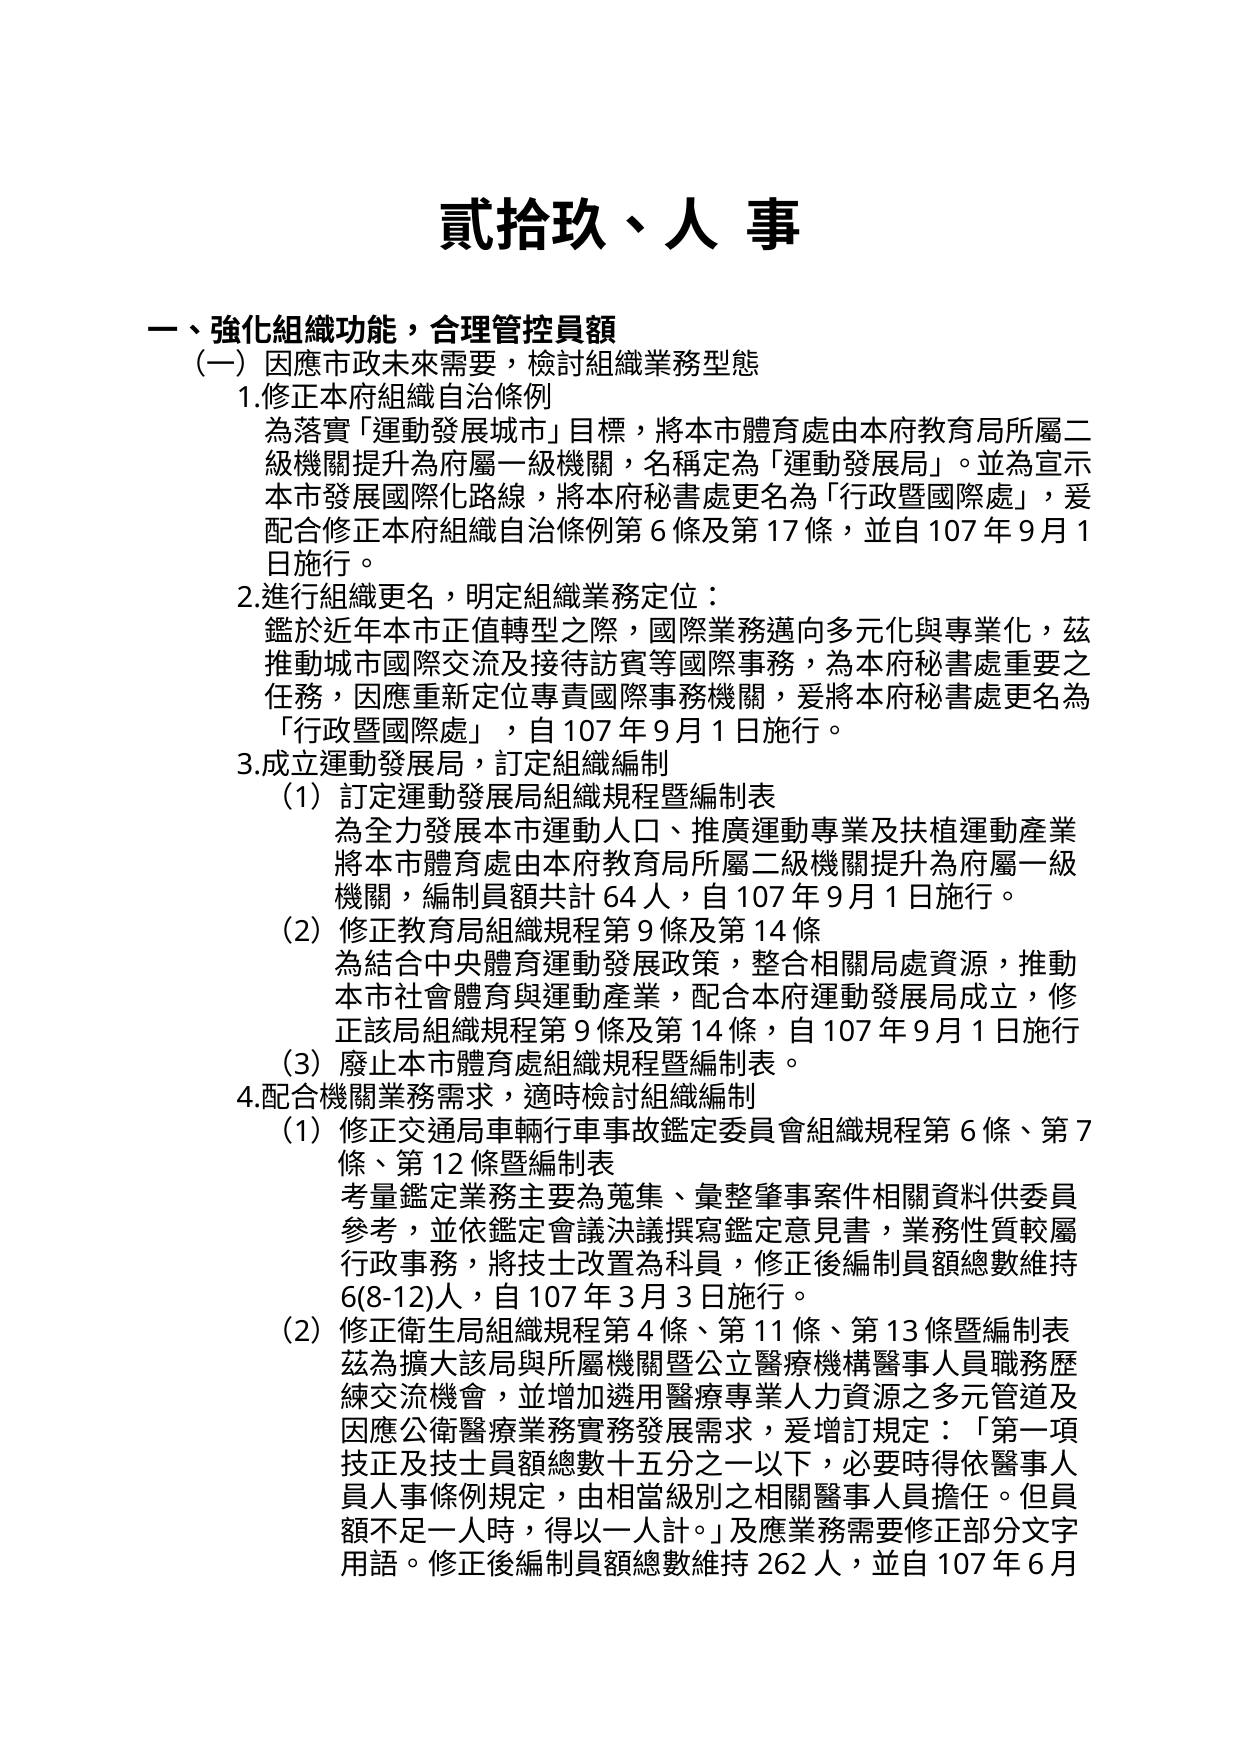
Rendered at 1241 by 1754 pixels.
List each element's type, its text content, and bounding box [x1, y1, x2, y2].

text （一）因應市政未來需要，檢討組織業務型態 [177, 348, 1092, 381]
text 考量鑑定業務主要為蒐集、彙整肇事案件相關資料供委員參考，並依鑑定會議決議撰寫鑑定意見書，業務性質較屬行政事務，將技士改置為科員，修正後編制員額總數維持6(8-12)人，自107年3月3日施行。 [340, 1181, 1079, 1314]
text 貳拾玖、人 事 [148, 164, 1092, 277]
text 為結合中央體育運動發展政策，整合相關局處資源，推動本市社會體育與運動產業，配合本府運動發展局成立，修正該局組織規程第9條及第14條，自107年9月1日施行。 [334, 948, 1079, 1048]
text （2）修正衛生局組織規程第4條、第11條、第13條暨編制表 [264, 1314, 1092, 1348]
text （3）廢止本市體育處組織規程暨編制表。 [264, 1048, 1092, 1081]
text 2.進行組織更名，明定組織業務定位： [236, 581, 1092, 614]
text （1）訂定運動發展局組織規程暨編制表 [264, 781, 1092, 814]
text 鑑於近年本市正值轉型之際，國際業務邁向多元化與專業化，茲推動城市國際交流及接待訪賓等國際事務，為本府秘書處重要之任務，因應重新定位專責國際事務機關，爰將本府秘書處更名為「行政暨國際處」，自107年9月1日施行。 [264, 614, 1092, 748]
text （1）修正交通局車輛行車事故鑑定委員會組織規程第6條、第7條、第12條暨編制表 [264, 1114, 1092, 1181]
text 一、強化組織功能，合理管控員額 [148, 314, 1092, 348]
text 為落實「運動發展城市」目標，將本市體育處由本府教育局所屬二級機關提升為府屬一級機關，名稱定為「運動發展局」。並為宣示本市發展國際化路線，將本府秘書處更名為「行政暨國際處」，爰配合修正本府組織自治條例第6條及第17條，並自107年9月1日施行。 [264, 414, 1092, 581]
text 3.成立運動發展局，訂定組織編制 [236, 748, 1092, 781]
text （2）修正教育局組織規程第9條及第14條 [264, 914, 1092, 948]
text 1.修正本府組織自治條例 [236, 381, 1092, 414]
text 茲為擴大該局與所屬機關暨公立醫療機構醫事人員職務歷練交流機會，並增加遴用醫療專業人力資源之多元管道及因應公衛醫療業務實務發展需求，爰增訂規定：「第一項技正及技士員額總數十五分之一以下，必要時得依醫事人員人事條例規定，由相當級別之相關醫事人員擔任。但員額不足一人時，得以一人計。」及應業務需要修正部分文字用語。修正後編制員額總數維持262人，並自107年6月 [340, 1348, 1079, 1581]
text 4.配合機關業務需求，適時檢討組織編制 [236, 1081, 1092, 1114]
text 為全力發展本市運動人口、推廣運動專業及扶植運動產業，將本市體育處由本府教育局所屬二級機關提升為府屬一級機關，編制員額共計64人，自107年9月1日施行。 [334, 814, 1079, 914]
